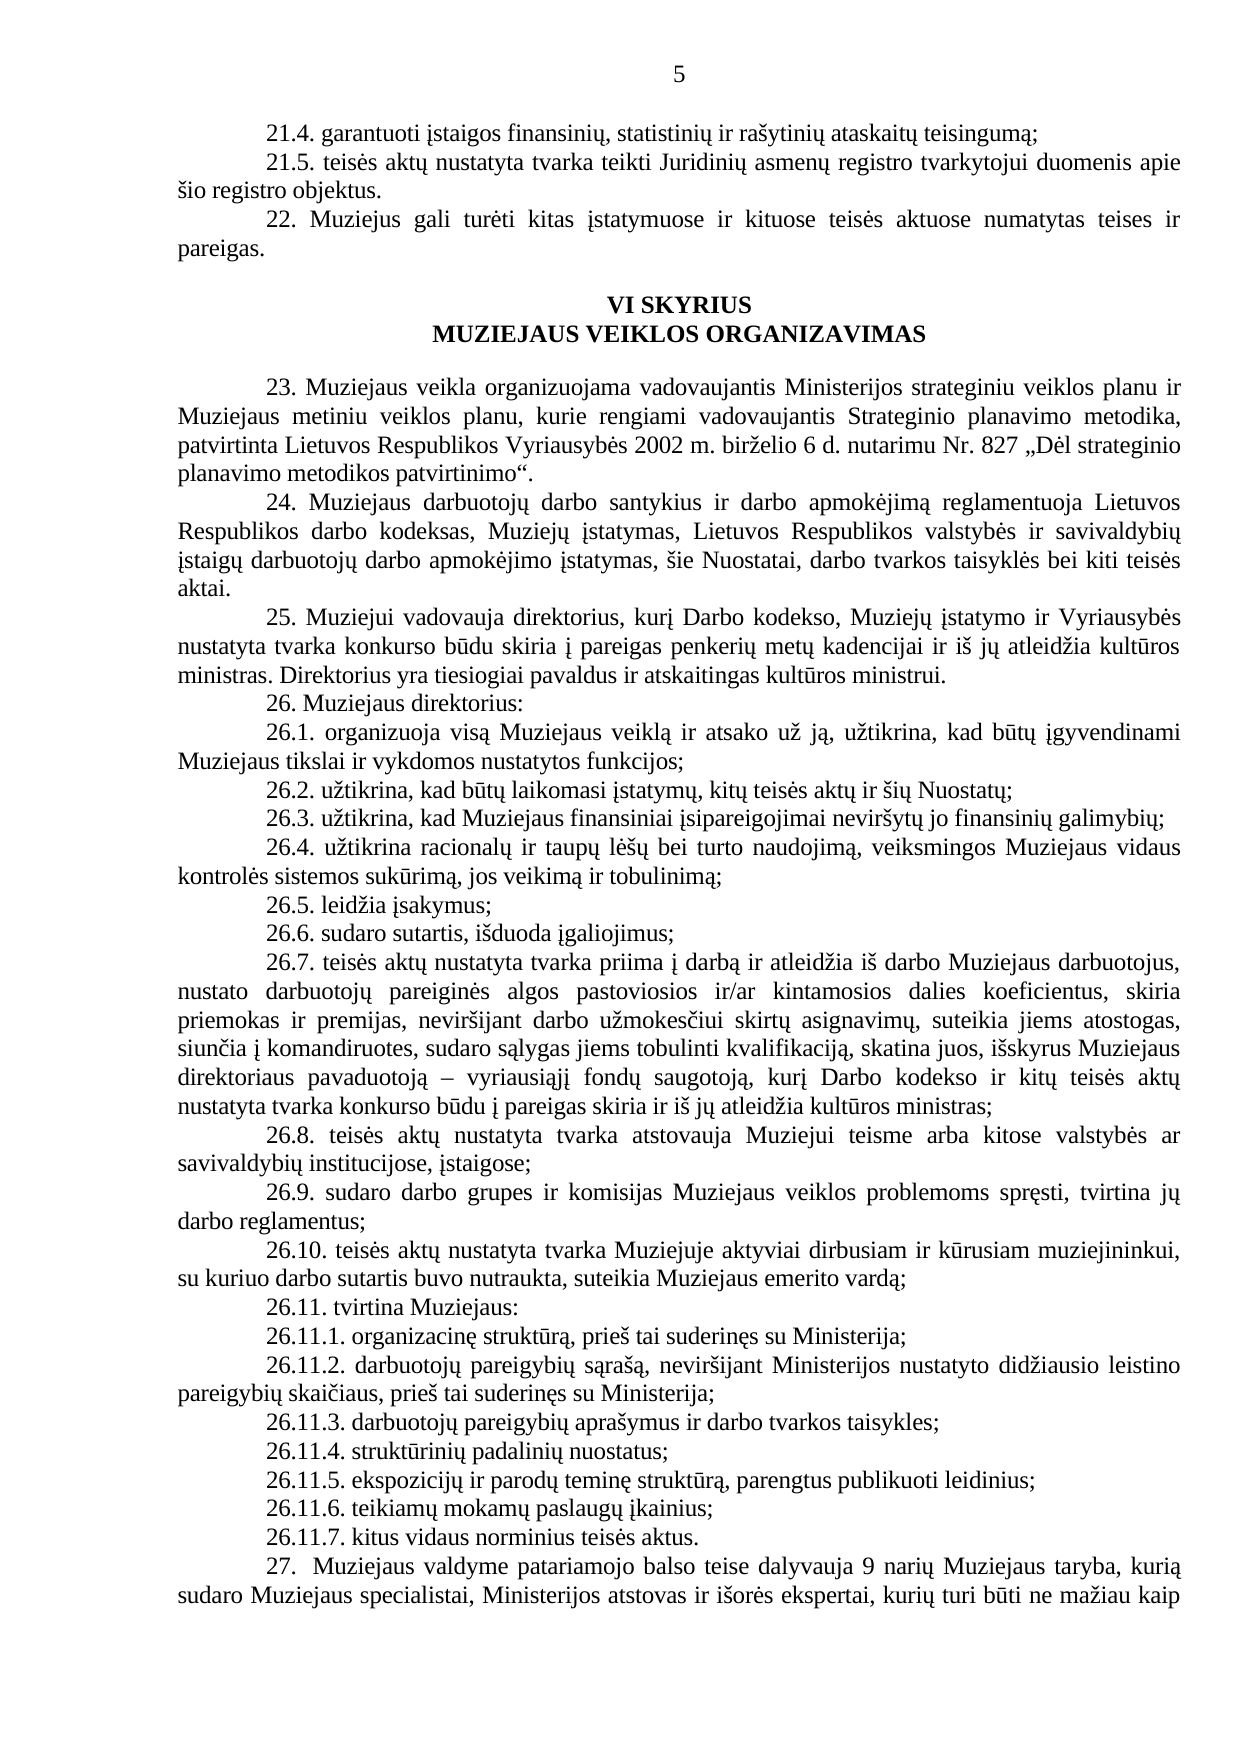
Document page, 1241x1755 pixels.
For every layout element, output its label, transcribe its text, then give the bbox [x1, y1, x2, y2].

text 25. Muziejui vadovauja direktorius, kurį Darbo kodekso, Muziejų įstatymo ir Vyriausybės nustatyta tvarka konkurso būdu skiria į pareigas penkerių metų kadencijai ir iš jų atleidžia kultūros ministras. Direktorius yra tiesiogiai pavaldus ir atskaitingas kultūros ministrui. [177, 602, 1181, 688]
text 26.10. teisės aktų nustatyta tvarka Muziejuje aktyviai dirbusiam ir kūrusiam muziejininkui, su kuriuo darbo sutartis buvo nutraukta, suteikia Muziejaus emerito vardą; [177, 1235, 1181, 1292]
text MUZIEJAUS VEIKLOS ORGANIZAVIMAS [177, 319, 1181, 348]
text 24. Muziejaus darbuotojų darbo santykius ir darbo apmokėjimą reglamentuoja Lietuvos Respublikos darbo kodeksas, Muziejų įstatymas, Lietuvos Respublikos valstybės ir savivaldybių įstaigų darbuotojų darbo apmokėjimo įstatymas, šie Nuostatai, darbo tvarkos taisyklės bei kiti teisės aktai. [177, 487, 1181, 602]
text 26.11. tvirtina Muziejaus: [177, 1292, 1181, 1321]
text 21.5. teisės aktų nustatyta tvarka teikti Juridinių asmenų registro tvarkytojui duomenis apie šio registro objektus. [177, 147, 1181, 204]
text 26.11.3. darbuotojų pareigybių aprašymus ir darbo tvarkos taisykles; [177, 1407, 1181, 1436]
text 23. Muziejaus veikla organizuojama vadovaujantis Ministerijos strateginiu veiklos planu ir Muziejaus metiniu veiklos planu, kurie rengiami vadovaujantis Strateginio planavimo metodika, patvirtinta Lietuvos Respublikos Vyriausybės 2002 m. birželio 6 d. nutarimu Nr. 827 „Dėl strateginio planavimo metodikos patvirtinimo“. [177, 372, 1181, 487]
text 26.6. sudaro sutartis, išduoda įgaliojimus; [177, 918, 1181, 947]
text VI SKYRIUS [177, 291, 1181, 319]
text 26.11.1. organizacinę struktūrą, prieš tai suderinęs su Ministerija; [177, 1321, 1181, 1350]
text 26.8. teisės aktų nustatyta tvarka atstovauja Muziejui teisme arba kitose valstybės ar savivaldybių institucijose, įstaigose; [177, 1120, 1181, 1177]
text 26.5. leidžia įsakymus; [177, 890, 1181, 918]
text 26.3. užtikrina, kad Muziejaus finansiniai įsipareigojimai neviršytų jo finansinių galimybių; [177, 803, 1181, 832]
text 26.11.7. kitus vidaus norminius teisės aktus. [177, 1522, 1181, 1551]
text 26.1. organizuoja visą Muziejaus veiklą ir atsako už ją, užtikrina, kad būtų įgyvendinami Muziejaus tikslai ir vykdomos nustatytos funkcijos; [177, 717, 1181, 775]
text 21.4. garantuoti įstaigos finansinių, statistinių ir rašytinių ataskaitų teisingumą; [177, 118, 1181, 147]
text 26.11.6. teikiamų mokamų paslaugų įkainius; [177, 1493, 1181, 1522]
text 26.11.5. ekspozicijų ir parodų teminę struktūrą, parengtus publikuoti leidinius; [177, 1465, 1181, 1493]
text 26.11.4. struktūrinių padalinių nuostatus; [177, 1436, 1181, 1465]
text 26. Muziejaus direktorius: [177, 688, 1181, 717]
text 27. Muziejaus valdyme patariamojo balso teise dalyvauja 9 narių Muziejaus taryba, kurią sudaro Muziejaus specialistai, Ministerijos atstovas ir išorės ekspertai, kurių turi būti ne mažiau kaip [177, 1551, 1181, 1608]
text 22. Muziejus gali turėti kitas įstatymuose ir kituose teisės aktuose numatytas teises ir pareigas. [177, 204, 1181, 262]
text 26.2. užtikrina, kad būtų laikomasi įstatymų, kitų teisės aktų ir šių Nuostatų; [177, 775, 1181, 803]
text 26.4. užtikrina racionalų ir taupų lėšų bei turto naudojimą, veiksmingos Muziejaus vidaus kontrolės sistemos sukūrimą, jos veikimą ir tobulinimą; [177, 832, 1181, 890]
text 26.7. teisės aktų nustatyta tvarka priima į darbą ir atleidžia iš darbo Muziejaus darbuotojus, nustato darbuotojų pareiginės algos pastoviosios ir/ar kintamosios dalies koeficientus, skiria priemokas ir premijas, neviršijant darbo užmokesčiui skirtų asignavimų, suteikia jiems atostogas, siunčia į komandiruotes, sudaro sąlygas jiems tobulinti kvalifikaciją, skatina juos, išskyrus Muziejaus direktoriaus pavaduotoją – vyriausiąjį fondų saugotoją, kurį Darbo kodekso ir kitų teisės aktų nustatyta tvarka konkurso būdu į pareigas skiria ir iš jų atleidžia kultūros ministras; [177, 947, 1181, 1120]
text 26.9. sudaro darbo grupes ir komisijas Muziejaus veiklos problemoms spręsti, tvirtina jų darbo reglamentus; [177, 1177, 1181, 1235]
text 26.11.2. darbuotojų pareigybių sąrašą, neviršijant Ministerijos nustatyto didžiausio leistino pareigybių skaičiaus, prieš tai suderinęs su Ministerija; [177, 1350, 1181, 1407]
